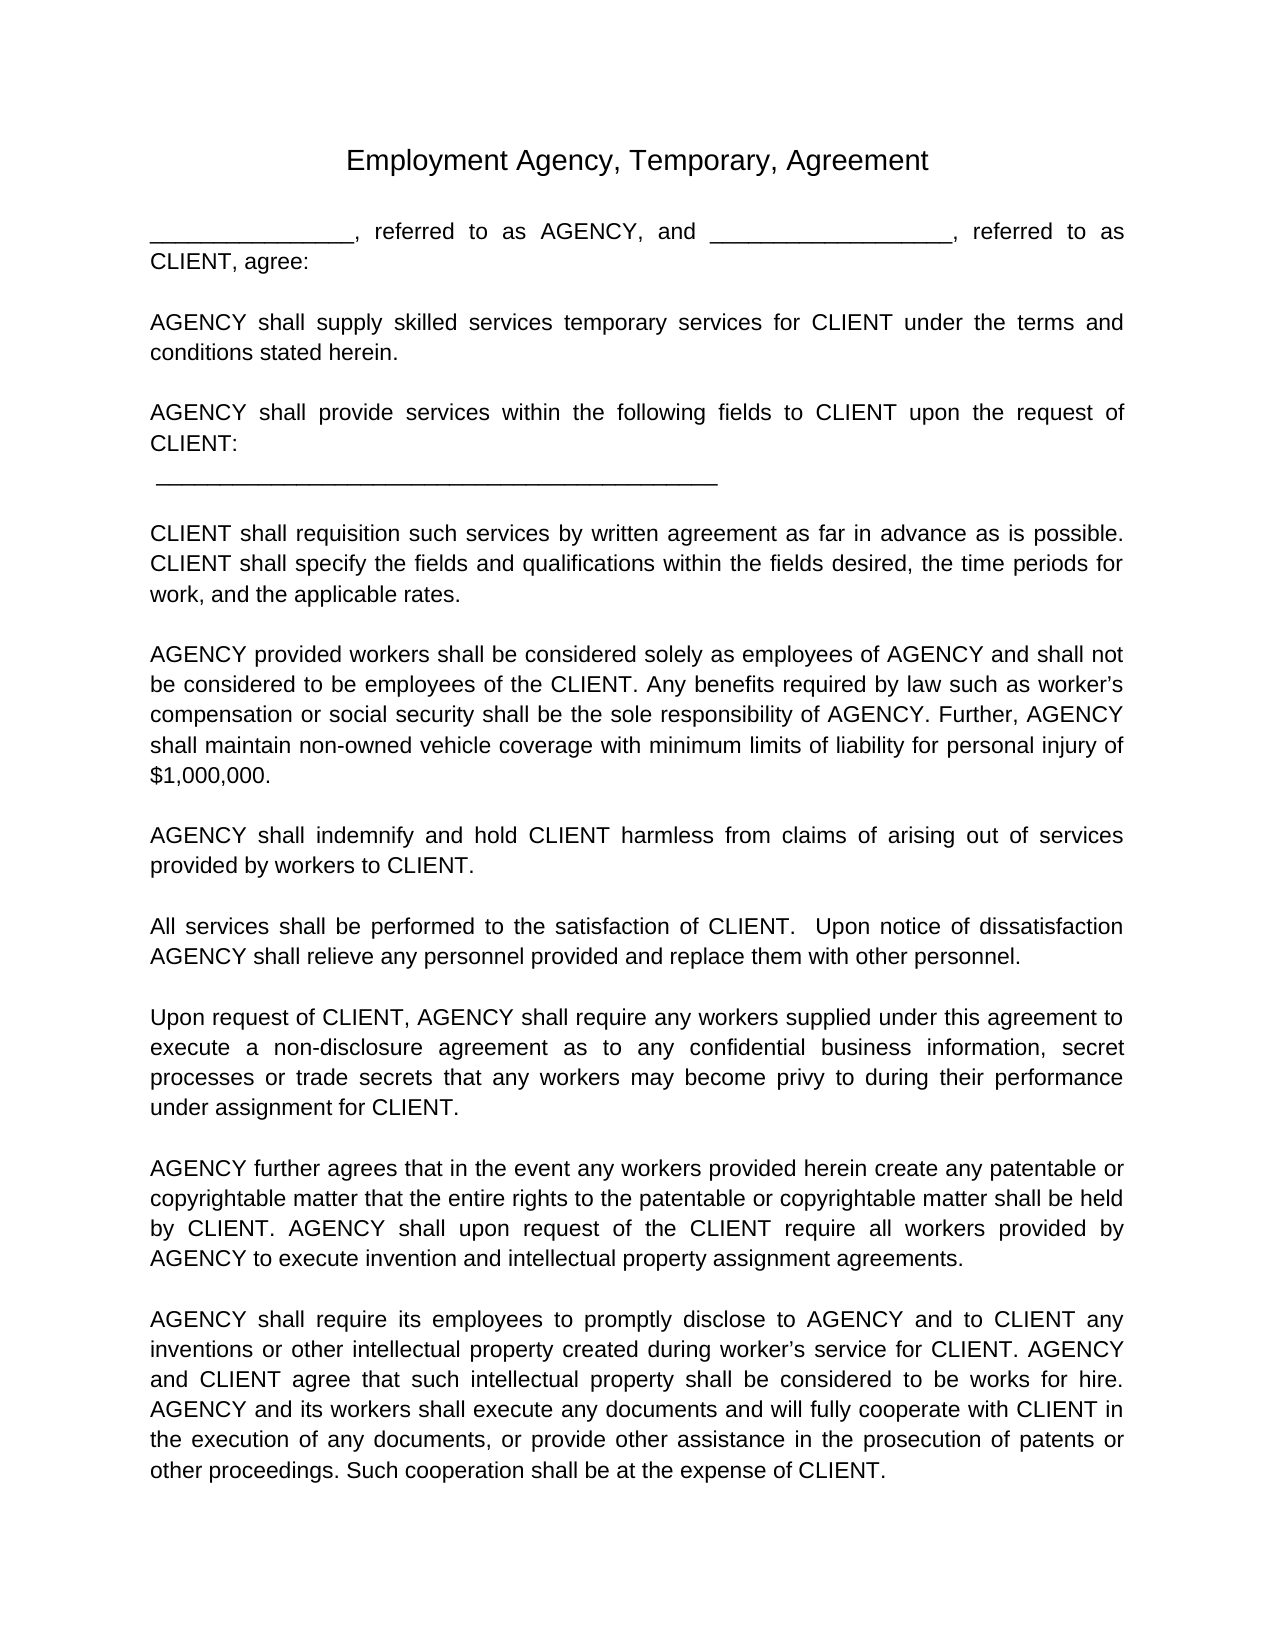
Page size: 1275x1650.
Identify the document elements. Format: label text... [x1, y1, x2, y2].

text AGENCY further agrees that in the event any workers provided herein create any patentable or copyrightable matter that the entire rights to the patentable or copyrightable matter shall be held by CLIENT. AGENCY shall upon request of the CLIENT require all workers provided by AGENCY to execute invention and intellectual property assignment agreements. [150, 1154, 1125, 1271]
text ________________, referred to as AGENCY, and ___________________, referred to as CLIENT, agree: [150, 218, 1125, 274]
text Upon request of CLIENT, AGENCY shall require any workers supplied under this agreement to execute a non-disclosure agreement as to any confidential business information, secret processes or trade secrets that any workers may become privy to during their performance under assignment for CLIENT. [150, 1003, 1125, 1120]
text Employment Agency, Temporary, Agreement [150, 143, 1125, 177]
text AGENCY provided workers shall be considered solely as employees of AGENCY and shall not be considered to be employees of the CLIENT. Any benefits required by law such as worker’s compensation or social security shall be the sole responsibility of AGENCY. Further, AGENCY shall maintain non-owned vehicle coverage with minimum limits of liability for personal injury of $1,000,000. [150, 641, 1125, 788]
text AGENCY shall require its employees to promptly disclose to AGENCY and to CLIENT any inventions or other intellectual property created during worker’s service for CLIENT. AGENCY and CLIENT agree that such intellectual property shall be considered to be works for hire. AGENCY and its workers shall execute any documents and will fully cooperate with CLIENT in the execution of any documents, or provide other assistance in the prosecution of patents or other proceedings. Such cooperation shall be at the expense of CLIENT. [150, 1306, 1125, 1483]
text AGENCY shall provide services within the following fields to CLIENT upon the request of CLIENT: [150, 399, 1125, 456]
text AGENCY shall supply skilled services temporary services for CLIENT under the terms and conditions stated herein. [150, 309, 1125, 365]
text ____________________________________________ [150, 460, 1125, 486]
text AGENCY shall indemnify and hold CLIENT harmless from claims of arising out of services provided by workers to CLIENT. [150, 822, 1125, 879]
text CLIENT shall requisition such services by written agreement as far in advance as is possible. CLIENT shall specify the fields and qualifications within the fields desired, the time periods for work, and the applicable rates. [150, 520, 1125, 607]
text All services shall be performed to the satisfaction of CLIENT. Upon notice of dissatisfaction AGENCY shall relieve any personnel provided and replace them with other personnel. [150, 913, 1125, 969]
